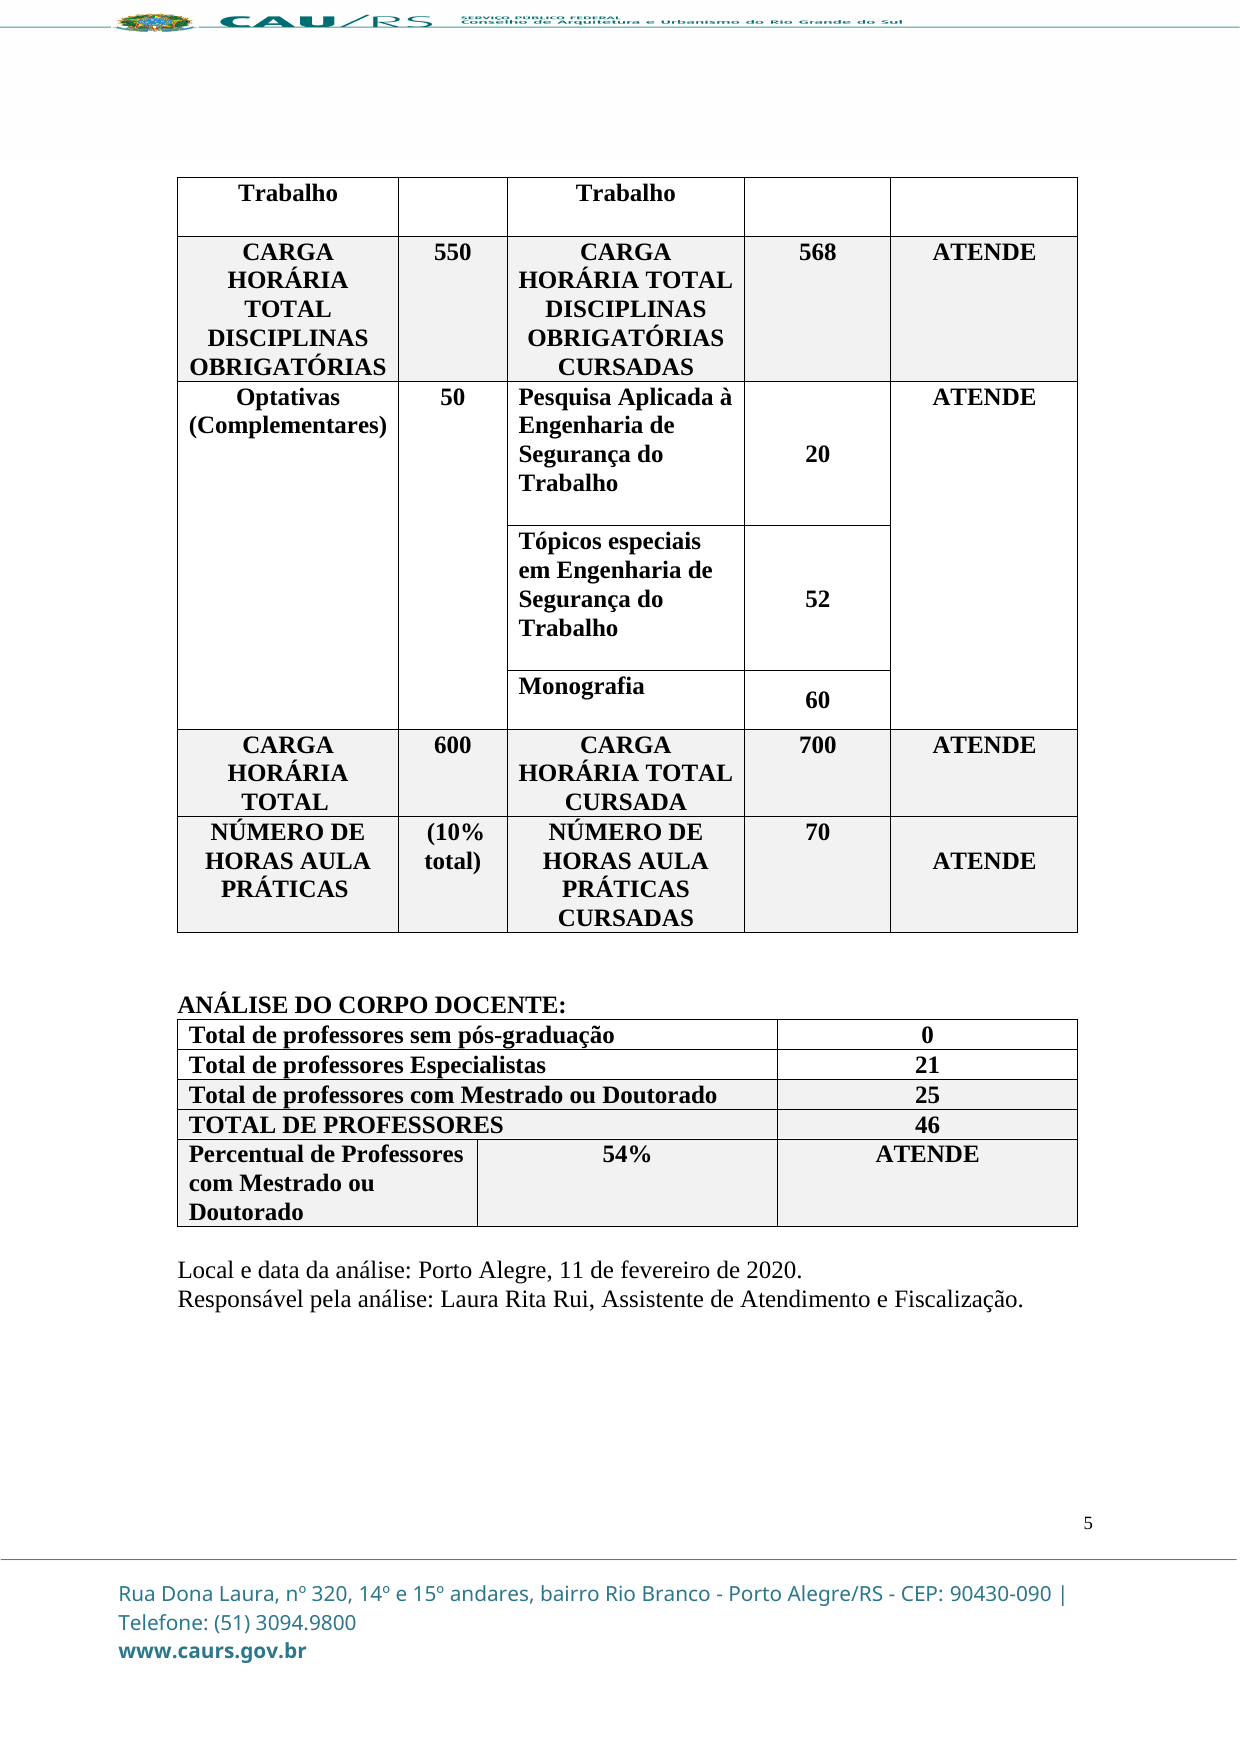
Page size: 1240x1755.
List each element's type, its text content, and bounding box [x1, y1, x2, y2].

table_cell [745, 178, 890, 236]
table_cell 550 [399, 237, 507, 381]
table_cell 70 [745, 817, 890, 932]
table_header Total de professores sem pós-graduação [178, 1020, 777, 1049]
table_cell NÚMERO DE HORAS AULA PRÁTICAS CURSADAS [508, 817, 744, 932]
table_cell CARGA HORÁRIA TOTAL CURSADA [508, 730, 744, 816]
table_cell 46 [778, 1110, 1077, 1138]
table_cell Total de professores com Mestrado ou Doutorado [178, 1080, 777, 1109]
table_cell 54% [478, 1140, 777, 1226]
table_cell 568 [745, 237, 890, 381]
table_cell 52 [745, 526, 890, 670]
table_cell Optativas (Complementares) [178, 382, 398, 729]
table_cell ATENDE [891, 237, 1077, 381]
text Local e data da análise: Porto Alegre, 11 de fevereiro de 2020. [177, 1256, 1092, 1284]
table_cell Pesquisa Aplicada à Engenharia de Segurança do Trabalho [508, 382, 744, 525]
table_cell 60 [745, 671, 890, 729]
table_cell Tópicos especiais em Engenharia de Segurança do Trabalho [508, 526, 744, 670]
table_cell Monografia [508, 671, 744, 729]
table_cell ATENDE [778, 1140, 1077, 1226]
table_cell ATENDE [891, 730, 1077, 816]
table_cell NÚMERO DE HORAS AULA PRÁTICAS [178, 817, 398, 932]
table_cell 700 [745, 730, 890, 816]
table_cell Trabalho [508, 178, 744, 236]
table_cell 21 [778, 1050, 1077, 1079]
table_cell ATENDE [891, 817, 1077, 932]
table_cell [399, 178, 507, 236]
table_cell Trabalho [178, 178, 398, 236]
text Responsável pela análise: Laura Rita Rui, Assistente de Atendimento e Fiscalização. [177, 1284, 1092, 1313]
table_header 0 [778, 1020, 1077, 1049]
table_cell CARGA HORÁRIA TOTAL DISCIPLINAS OBRIGATÓRIAS [178, 237, 398, 381]
table_cell [891, 178, 1077, 236]
table_cell Total de professores Especialistas [178, 1050, 777, 1079]
text ANÁLISE DO CORPO DOCENTE: [177, 991, 1092, 1019]
table_cell ATENDE [891, 382, 1077, 729]
table_cell 600 [399, 730, 507, 816]
table_cell 20 [745, 382, 890, 525]
table_cell 50 [399, 382, 507, 729]
table_cell TOTAL DE PROFESSORES [178, 1110, 777, 1138]
table_cell CARGA HORÁRIA TOTAL DISCIPLINAS OBRIGATÓRIAS CURSADAS [508, 237, 744, 381]
table_cell (10% total) [399, 817, 507, 932]
table_cell CARGA HORÁRIA TOTAL [178, 730, 398, 816]
table_cell Percentual de Professores com Mestrado ou Doutorado [178, 1140, 477, 1226]
table_cell 25 [778, 1080, 1077, 1109]
